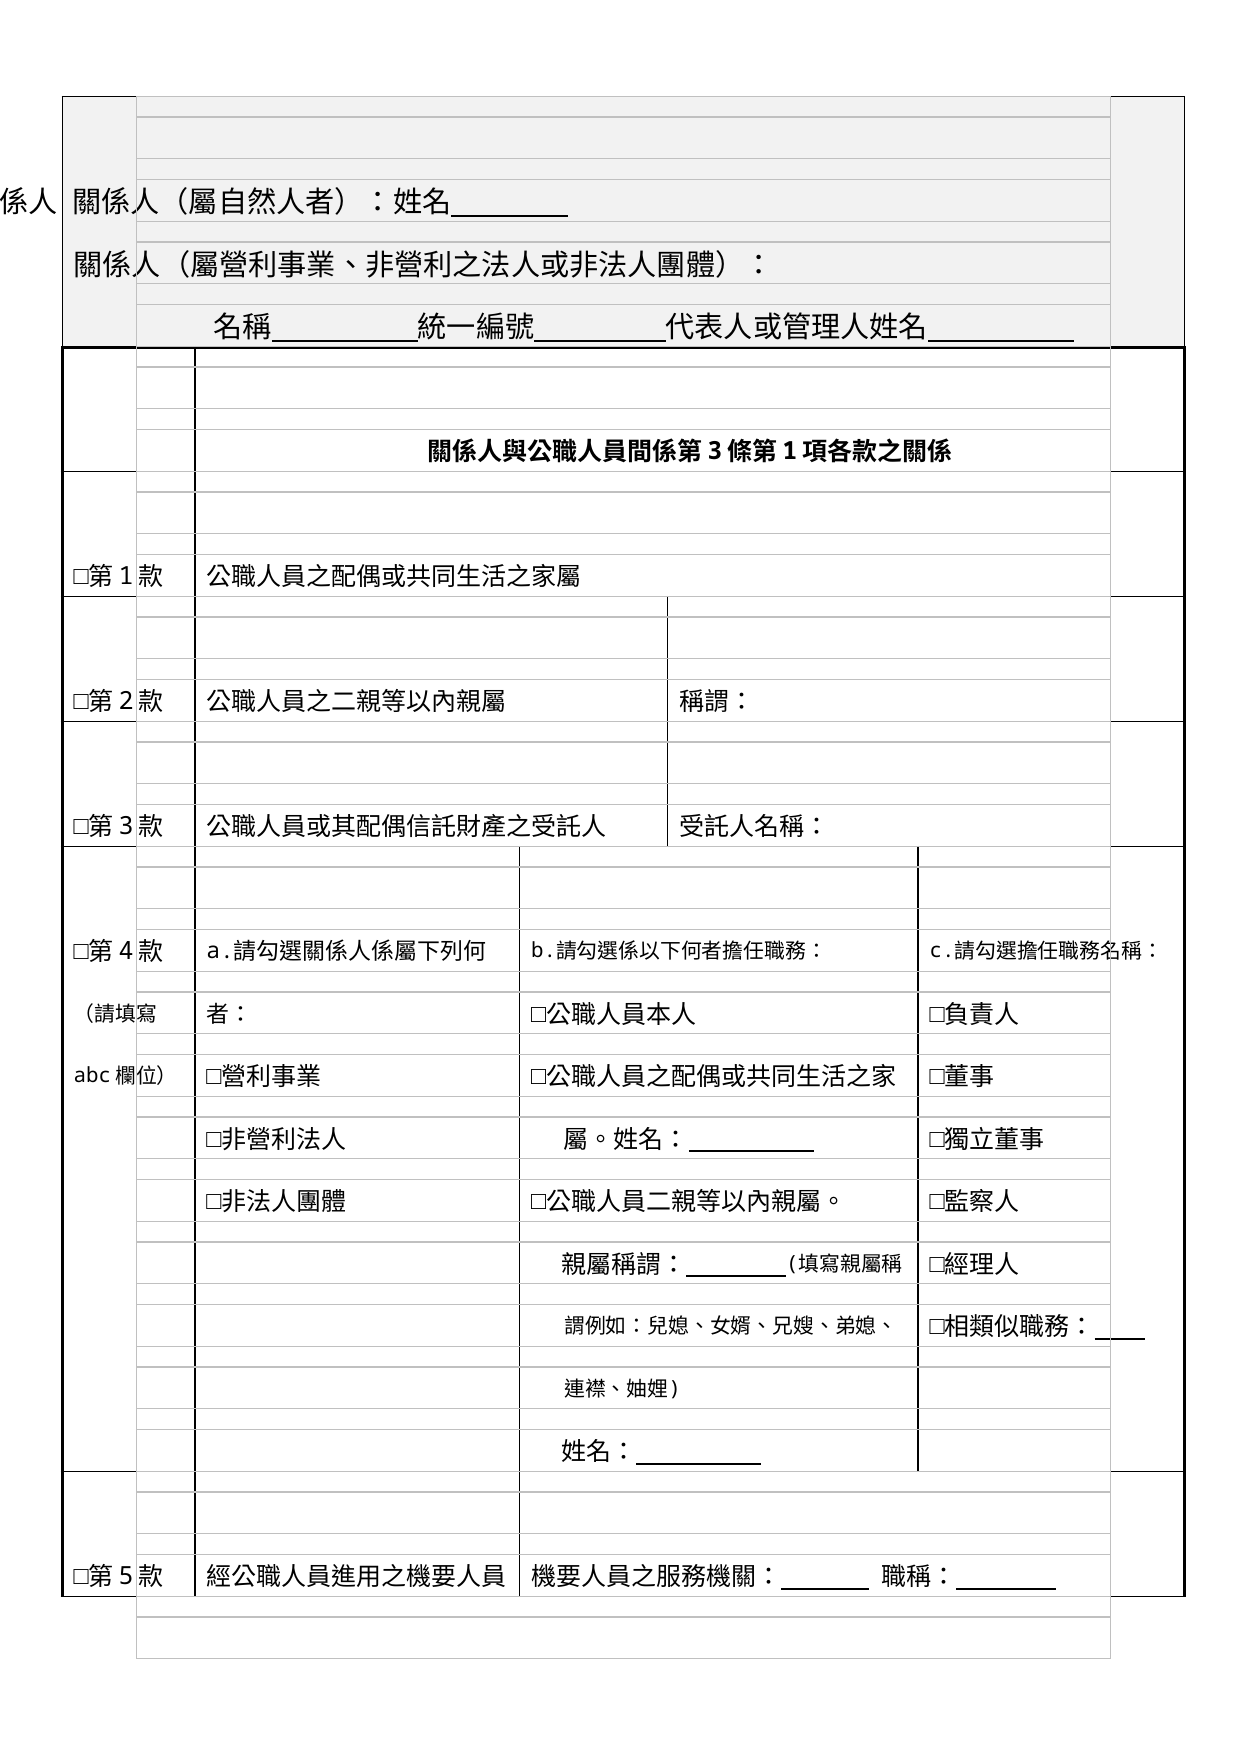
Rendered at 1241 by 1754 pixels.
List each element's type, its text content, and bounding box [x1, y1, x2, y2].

table_cell □非營利法人 [196, 1118, 519, 1158]
table_cell a.請勾選關係人係屬下列何 [196, 930, 519, 971]
table_cell c.請勾選擔任職務名稱： □負責人 □董事 □獨立董事 □監察人 □經理人 □相類似職務： [919, 909, 1110, 929]
table_cell [196, 534, 1110, 554]
table_cell [196, 618, 667, 658]
table_cell □第4款 （請填寫abc欄位） [137, 1159, 194, 1179]
table_cell [520, 1534, 1110, 1554]
table_cell c.請勾選擔任職務名稱： □負責人 □董事 □獨立董事 □監察人 □經理人 □相類似職務： [919, 1243, 1110, 1283]
table_cell c.請勾選擔任職務名稱： □負責人 □董事 □獨立董事 □監察人 □經理人 □相類似職務： [919, 1347, 1110, 1366]
table_cell [196, 1472, 519, 1491]
table_cell b.請勾選係以下何者擔任職務： [520, 930, 917, 971]
table_cell [196, 1368, 519, 1408]
table_cell 謂例如：兒媳、女婿、兄嫂、弟媳、 [520, 1305, 917, 1346]
table_cell □第4款 （請填寫abc欄位） [137, 1222, 194, 1241]
table_cell 關係人 關係人（屬自然人者）：姓名 關係人（屬營利事業、非營利之法人或非法人團體）： 名稱 統一編號 代表人或管理人姓名 [137, 284, 1110, 304]
table_cell [520, 1409, 917, 1429]
table_cell [520, 1347, 917, 1366]
table_cell [137, 1472, 194, 1491]
table_cell □第4款 （請填寫abc欄位） [137, 972, 194, 991]
table_cell [137, 597, 194, 616]
table_cell [196, 1534, 519, 1554]
table_cell 關係人 關係人（屬自然人者）：姓名 關係人（屬營利事業、非營利之法人或非法人團體）： 名稱 統一編號 代表人或管理人姓名 [137, 222, 1110, 241]
table_cell [196, 1493, 519, 1533]
table_cell c.請勾選擔任職務名稱： □負責人 □董事 □獨立董事 □監察人 □經理人 □相類似職務： [919, 993, 1110, 1033]
table_cell c.請勾選擔任職務名稱： □負責人 □董事 □獨立董事 □監察人 □經理人 □相類似職務： [919, 1284, 1110, 1304]
table_cell c.請勾選擔任職務名稱： □負責人 □董事 □獨立董事 □監察人 □經理人 □相類似職務： [919, 1118, 1110, 1158]
table_cell c.請勾選擔任職務名稱： □負責人 □董事 □獨立董事 □監察人 □經理人 □相類似職務： [919, 1368, 1110, 1408]
table_cell c.請勾選擔任職務名稱： □負責人 □董事 □獨立董事 □監察人 □經理人 □相類似職務： [919, 1409, 1110, 1429]
table_cell □第4款 （請填寫abc欄位） [137, 1055, 194, 1096]
table_cell c.請勾選擔任職務名稱： □負責人 □董事 □獨立董事 □監察人 □經理人 □相類似職務： [919, 1222, 1110, 1241]
table_cell [196, 868, 519, 908]
table_cell □第4款 （請填寫abc欄位） [64, 847, 136, 1471]
table_cell 關係人與公職人員間係第3條第1項各款之關係 [196, 430, 1110, 471]
table_cell [196, 847, 519, 866]
table_cell [520, 1159, 917, 1179]
table_cell [196, 1409, 519, 1429]
table_cell [196, 1243, 519, 1283]
table_cell □第4款 （請填寫abc欄位） [137, 1097, 194, 1116]
table_cell [520, 1034, 917, 1054]
table_cell c.請勾選擔任職務名稱： □負責人 □董事 □獨立董事 □監察人 □經理人 □相類似職務： [919, 1305, 1110, 1346]
table_cell [137, 534, 194, 554]
table_cell 公職人員之二親等以內親屬 [196, 680, 667, 721]
table_cell □第4款 （請填寫abc欄位） [137, 1034, 194, 1054]
table_cell [137, 743, 194, 783]
table_cell [668, 743, 1110, 783]
table_cell [520, 868, 917, 908]
table_cell [137, 409, 194, 429]
table_cell [1111, 472, 1183, 596]
table_cell 公職人員或其配偶信託財產之受託人 [196, 805, 667, 846]
table_cell [196, 1222, 519, 1241]
table_cell c.請勾選擔任職務名稱： □負責人 □董事 □獨立董事 □監察人 □經理人 □相類似職務： [919, 930, 1110, 971]
table_cell [137, 368, 194, 408]
table_cell [520, 1493, 1110, 1533]
table_cell [137, 430, 194, 471]
table_cell □營利事業 [196, 1055, 519, 1096]
table_cell [64, 349, 136, 471]
table_cell □第2 [64, 597, 136, 721]
table_cell □第5 [64, 1472, 136, 1596]
table_cell □第4款 （請填寫abc欄位） [137, 1118, 194, 1158]
table_cell □第1 [64, 472, 136, 596]
table_cell 經公職人員進用之機要人員 [196, 1555, 519, 1596]
table_cell 款 [137, 555, 194, 596]
table_cell [196, 722, 667, 741]
table_cell [1111, 722, 1183, 846]
table_cell [668, 722, 1110, 741]
table_cell □第4款 （請填寫abc欄位） [137, 1305, 194, 1346]
table_cell □公職人員本人 [520, 993, 917, 1033]
table_cell c.請勾選擔任職務名稱： □負責人 □董事 □獨立董事 □監察人 □經理人 □相類似職務： [919, 972, 1110, 991]
table_cell [520, 1222, 917, 1241]
table_cell [196, 1430, 519, 1471]
table_cell [196, 784, 667, 804]
table_cell [137, 659, 194, 679]
table_cell [196, 597, 667, 616]
table_cell [520, 909, 917, 929]
table_cell □非法人團體 [196, 1180, 519, 1221]
table_cell c.請勾選擔任職務名稱： □負責人 □董事 □獨立董事 □監察人 □經理人 □相類似職務： [1111, 847, 1183, 1471]
table_cell [137, 784, 194, 804]
table_cell [668, 784, 1110, 804]
table_cell □第4款 （請填寫abc欄位） [137, 1409, 194, 1429]
table_cell [1111, 349, 1183, 471]
table_cell c.請勾選擔任職務名稱： □負責人 □董事 □獨立董事 □監察人 □經理人 □相類似職務： [919, 1159, 1110, 1179]
table_cell 關係人 關係人（屬自然人者）：姓名 關係人（屬營利事業、非營利之法人或非法人團體）： 名稱 統一編號 代表人或管理人姓名 [137, 97, 1110, 116]
table_cell [137, 1534, 194, 1554]
table_cell 連襟、妯娌) [520, 1368, 917, 1408]
table_cell c.請勾選擔任職務名稱： □負責人 □董事 □獨立董事 □監察人 □經理人 □相類似職務： [919, 847, 1110, 866]
table_cell □第4款 （請填寫abc欄位） [137, 930, 194, 971]
table_cell □第4款 （請填寫abc欄位） [137, 1243, 194, 1283]
table_cell 受託人名稱： [668, 805, 1110, 846]
table_cell [196, 743, 667, 783]
table_cell c.請勾選擔任職務名稱： □負責人 □董事 □獨立董事 □監察人 □經理人 □相類似職務： [919, 1034, 1110, 1054]
table_cell [196, 659, 667, 679]
table_cell c.請勾選擔任職務名稱： □負責人 □董事 □獨立董事 □監察人 □經理人 □相類似職務： [919, 868, 1110, 908]
table_cell [520, 1472, 1110, 1491]
table_cell 關係人 關係人（屬自然人者）：姓名 關係人（屬營利事業、非營利之法人或非法人團體）： 名稱 統一編號 代表人或管理人姓名 [137, 305, 1110, 346]
table_cell [196, 493, 1110, 533]
table_cell □第4款 （請填寫abc欄位） [137, 868, 194, 908]
table_cell 者： [196, 993, 519, 1033]
table_cell [137, 472, 194, 491]
table_cell □第4款 （請填寫abc欄位） [137, 909, 194, 929]
table_cell [1111, 1472, 1183, 1596]
table_cell [137, 493, 194, 533]
table_cell [196, 349, 1110, 366]
table_cell 關係人 關係人（屬自然人者）：姓名 關係人（屬營利事業、非營利之法人或非法人團體）： 名稱 統一編號 代表人或管理人姓名 [137, 243, 1110, 283]
table_cell 屬。姓名： [520, 1118, 917, 1158]
table_cell [196, 1034, 519, 1054]
table_cell [520, 1284, 917, 1304]
table_cell 機要人員之服務機關： 職稱： [520, 1555, 1110, 1596]
table_cell □公職人員之配偶或共同生活之家 [520, 1055, 917, 1096]
table_cell c.請勾選擔任職務名稱： □負責人 □董事 □獨立董事 □監察人 □經理人 □相類似職務： [919, 1097, 1110, 1116]
table_cell [520, 972, 917, 991]
table_cell [668, 597, 1110, 616]
table_cell 關係人 關係人（屬自然人者）：姓名 關係人（屬營利事業、非營利之法人或非法人團體）： 名稱 統一編號 代表人或管理人姓名 [137, 159, 1110, 179]
table_cell □第4款 （請填寫abc欄位） [137, 1180, 194, 1221]
table_cell 款 [137, 1555, 194, 1596]
table_cell [196, 409, 1110, 429]
table_cell [520, 1097, 917, 1116]
table_cell □第4款 （請填寫abc欄位） [137, 1284, 194, 1304]
table_cell □第4款 （請填寫abc欄位） [137, 847, 194, 866]
table_cell [196, 472, 1110, 491]
table_cell c.請勾選擔任職務名稱： □負責人 □董事 □獨立董事 □監察人 □經理人 □相類似職務： [919, 1180, 1110, 1221]
table_cell □第4款 （請填寫abc欄位） [137, 1347, 194, 1366]
table_cell [137, 618, 194, 658]
table_cell □第3 [64, 722, 136, 846]
table_cell 公職人員之配偶或共同生活之家屬 [196, 555, 1110, 596]
table_cell 稱謂： [668, 680, 1110, 721]
table_cell [196, 368, 1110, 408]
table_cell [520, 847, 917, 866]
table_cell 關係人 關係人（屬自然人者）：姓名 關係人（屬營利事業、非營利之法人或非法人團體）： 名稱 統一編號 代表人或管理人姓名 [137, 118, 1110, 158]
table_cell [196, 972, 519, 991]
table_cell [196, 1284, 519, 1304]
table_cell [1111, 597, 1183, 721]
table_cell [196, 1305, 519, 1346]
table_cell 姓名： [520, 1430, 917, 1471]
table_cell [196, 1347, 519, 1366]
table_cell [196, 1097, 519, 1116]
table_cell [137, 1493, 194, 1533]
table_cell □公職人員二親等以內親屬。 [520, 1180, 917, 1221]
table_cell [668, 659, 1110, 679]
table_cell 親屬稱謂： (填寫親屬稱 [520, 1243, 917, 1283]
table_cell 款 [137, 680, 194, 721]
table_cell [137, 349, 194, 366]
table_cell [196, 909, 519, 929]
table_cell c.請勾選擔任職務名稱： □負責人 □董事 □獨立董事 □監察人 □經理人 □相類似職務： [919, 1430, 1110, 1471]
table_cell 關係人 關係人（屬自然人者）：姓名 關係人（屬營利事業、非營利之法人或非法人團體）： 名稱 統一編號 代表人或管理人姓名 [137, 180, 1110, 221]
table_cell □第4款 （請填寫abc欄位） [137, 1368, 194, 1408]
table_cell □第4款 （請填寫abc欄位） [137, 993, 194, 1033]
table_cell [137, 722, 194, 741]
table_cell [196, 1159, 519, 1179]
table_cell [668, 618, 1110, 658]
table_cell 款 [137, 805, 194, 846]
table_cell 關係人 關係人（屬自然人者）：姓名 關係人（屬營利事業、非營利之法人或非法人團體）： 名稱 統一編號 代表人或管理人姓名 [63, 97, 136, 346]
table_cell □第4款 （請填寫abc欄位） [137, 1430, 194, 1471]
table_cell 關係人 關係人（屬自然人者）：姓名 關係人（屬營利事業、非營利之法人或非法人團體）： 名稱 統一編號 代表人或管理人姓名 [1111, 97, 1184, 346]
table_cell c.請勾選擔任職務名稱： □負責人 □董事 □獨立董事 □監察人 □經理人 □相類似職務： [919, 1055, 1110, 1096]
